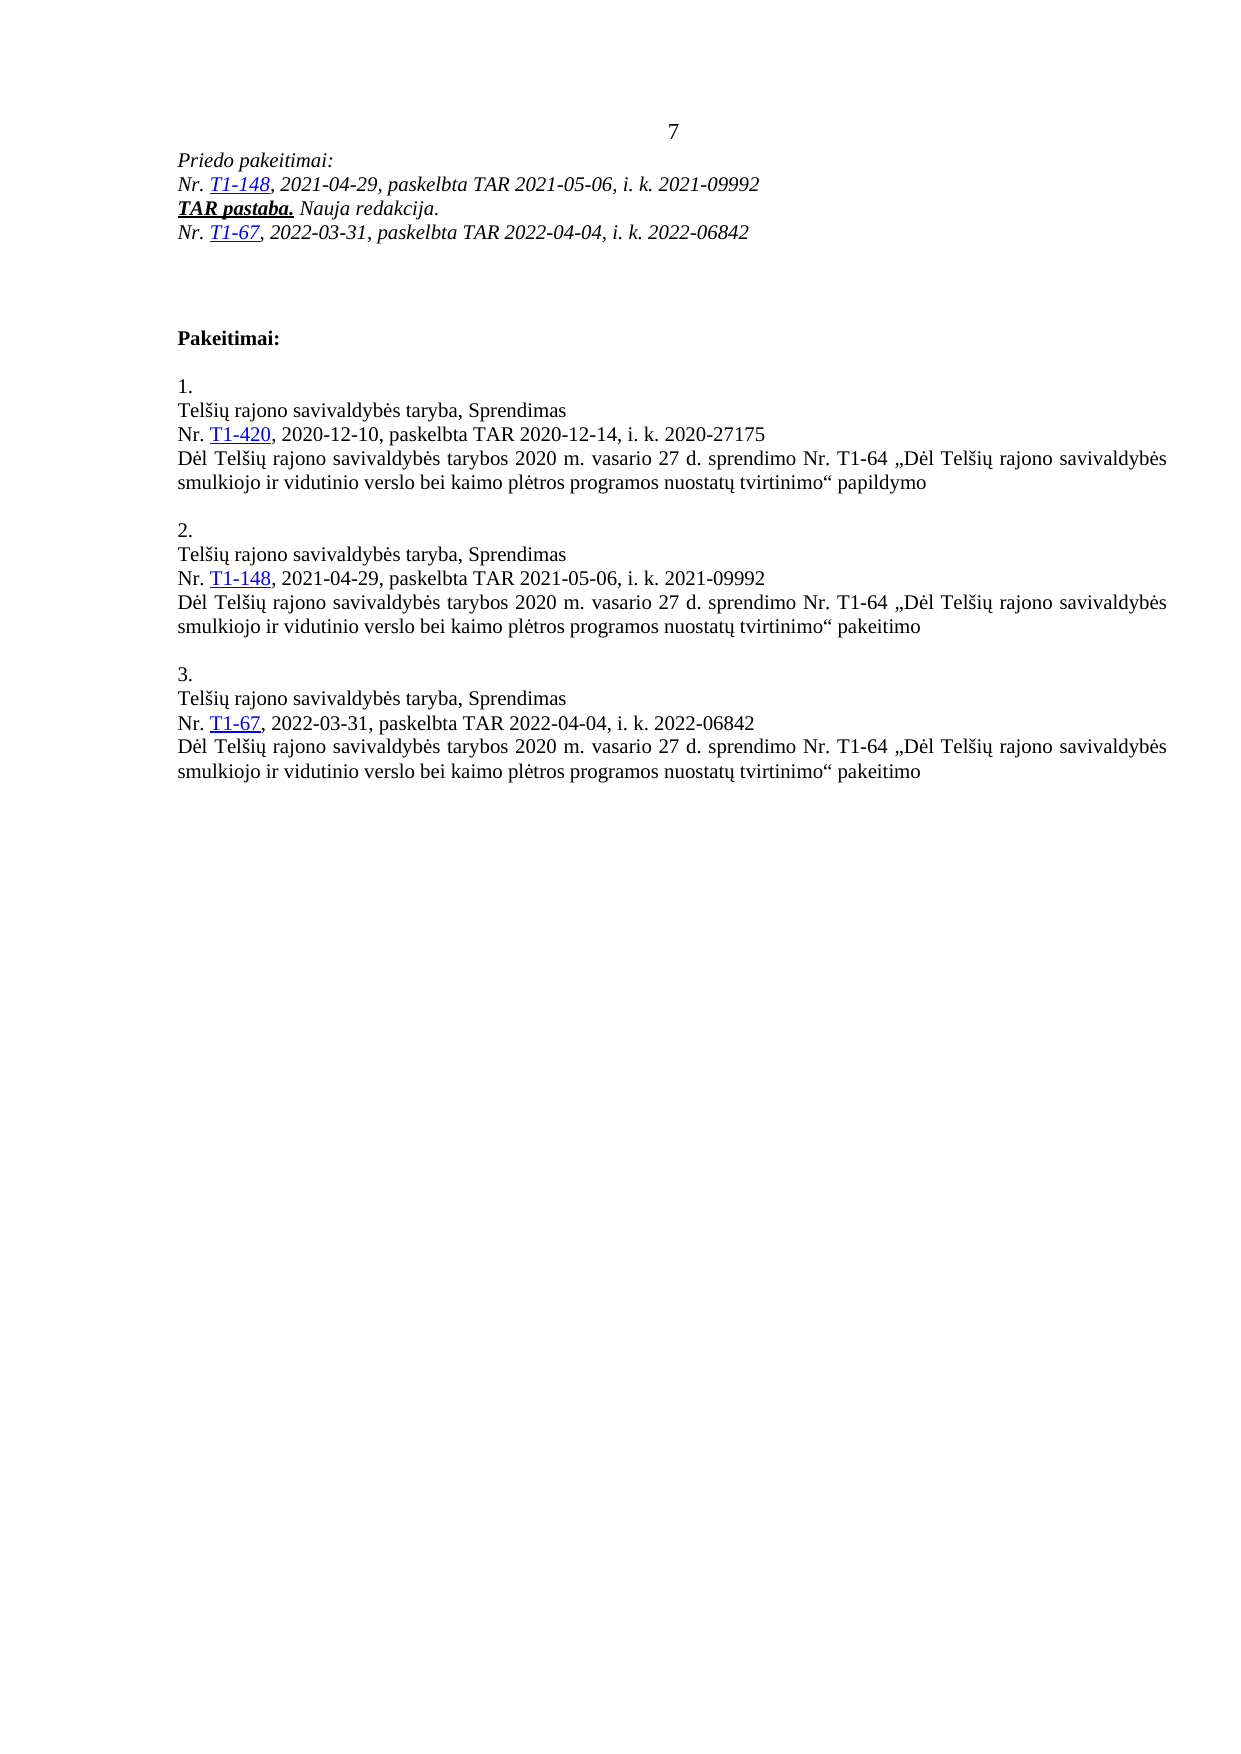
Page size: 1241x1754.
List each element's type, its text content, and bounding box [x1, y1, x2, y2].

text Nr. T1-148, 2021-04-29, paskelbta TAR 2021-05-06, i. k. 2021-09992 [177, 172, 1169, 196]
text Telšių rajono savivaldybės taryba, Sprendimas [177, 542, 1169, 566]
text Nr. T1-67, 2022-03-31, paskelbta TAR 2022-04-04, i. k. 2022-06842 [177, 220, 1169, 244]
text Telšių rajono savivaldybės taryba, Sprendimas [177, 686, 1169, 710]
text Nr. T1-67, 2022-03-31, paskelbta TAR 2022-04-04, i. k. 2022-06842 [177, 710, 1169, 734]
text TAR pastaba. Nauja redakcija. [177, 196, 1169, 220]
text 3. [177, 662, 1169, 686]
text Dėl Telšių rajono savivaldybės tarybos 2020 m. vasario 27 d. sprendimo Nr. T1-64 „Dėl Telšių rajono savivaldybės smulkiojo ir vidutinio verslo bei kaimo plėtros programos nuostatų tvirtinimo“ pakeitimo [177, 734, 1169, 783]
text 2. [177, 518, 1169, 542]
text Dėl Telšių rajono savivaldybės tarybos 2020 m. vasario 27 d. sprendimo Nr. T1-64 „Dėl Telšių rajono savivaldybės smulkiojo ir vidutinio verslo bei kaimo plėtros programos nuostatų tvirtinimo“ pakeitimo [177, 590, 1169, 638]
text Telšių rajono savivaldybės taryba, Sprendimas [177, 398, 1169, 422]
text Nr. T1-148, 2021-04-29, paskelbta TAR 2021-05-06, i. k. 2021-09992 [177, 566, 1169, 590]
text Pakeitimai: [177, 325, 1169, 349]
text Priedo pakeitimai: [177, 148, 1169, 172]
text 1. [177, 373, 1169, 398]
text Nr. T1-420, 2020-12-10, paskelbta TAR 2020-12-14, i. k. 2020-27175 [177, 422, 1169, 446]
text Dėl Telšių rajono savivaldybės tarybos 2020 m. vasario 27 d. sprendimo Nr. T1-64 „Dėl Telšių rajono savivaldybės smulkiojo ir vidutinio verslo bei kaimo plėtros programos nuostatų tvirtinimo“ papildymo [177, 446, 1169, 494]
